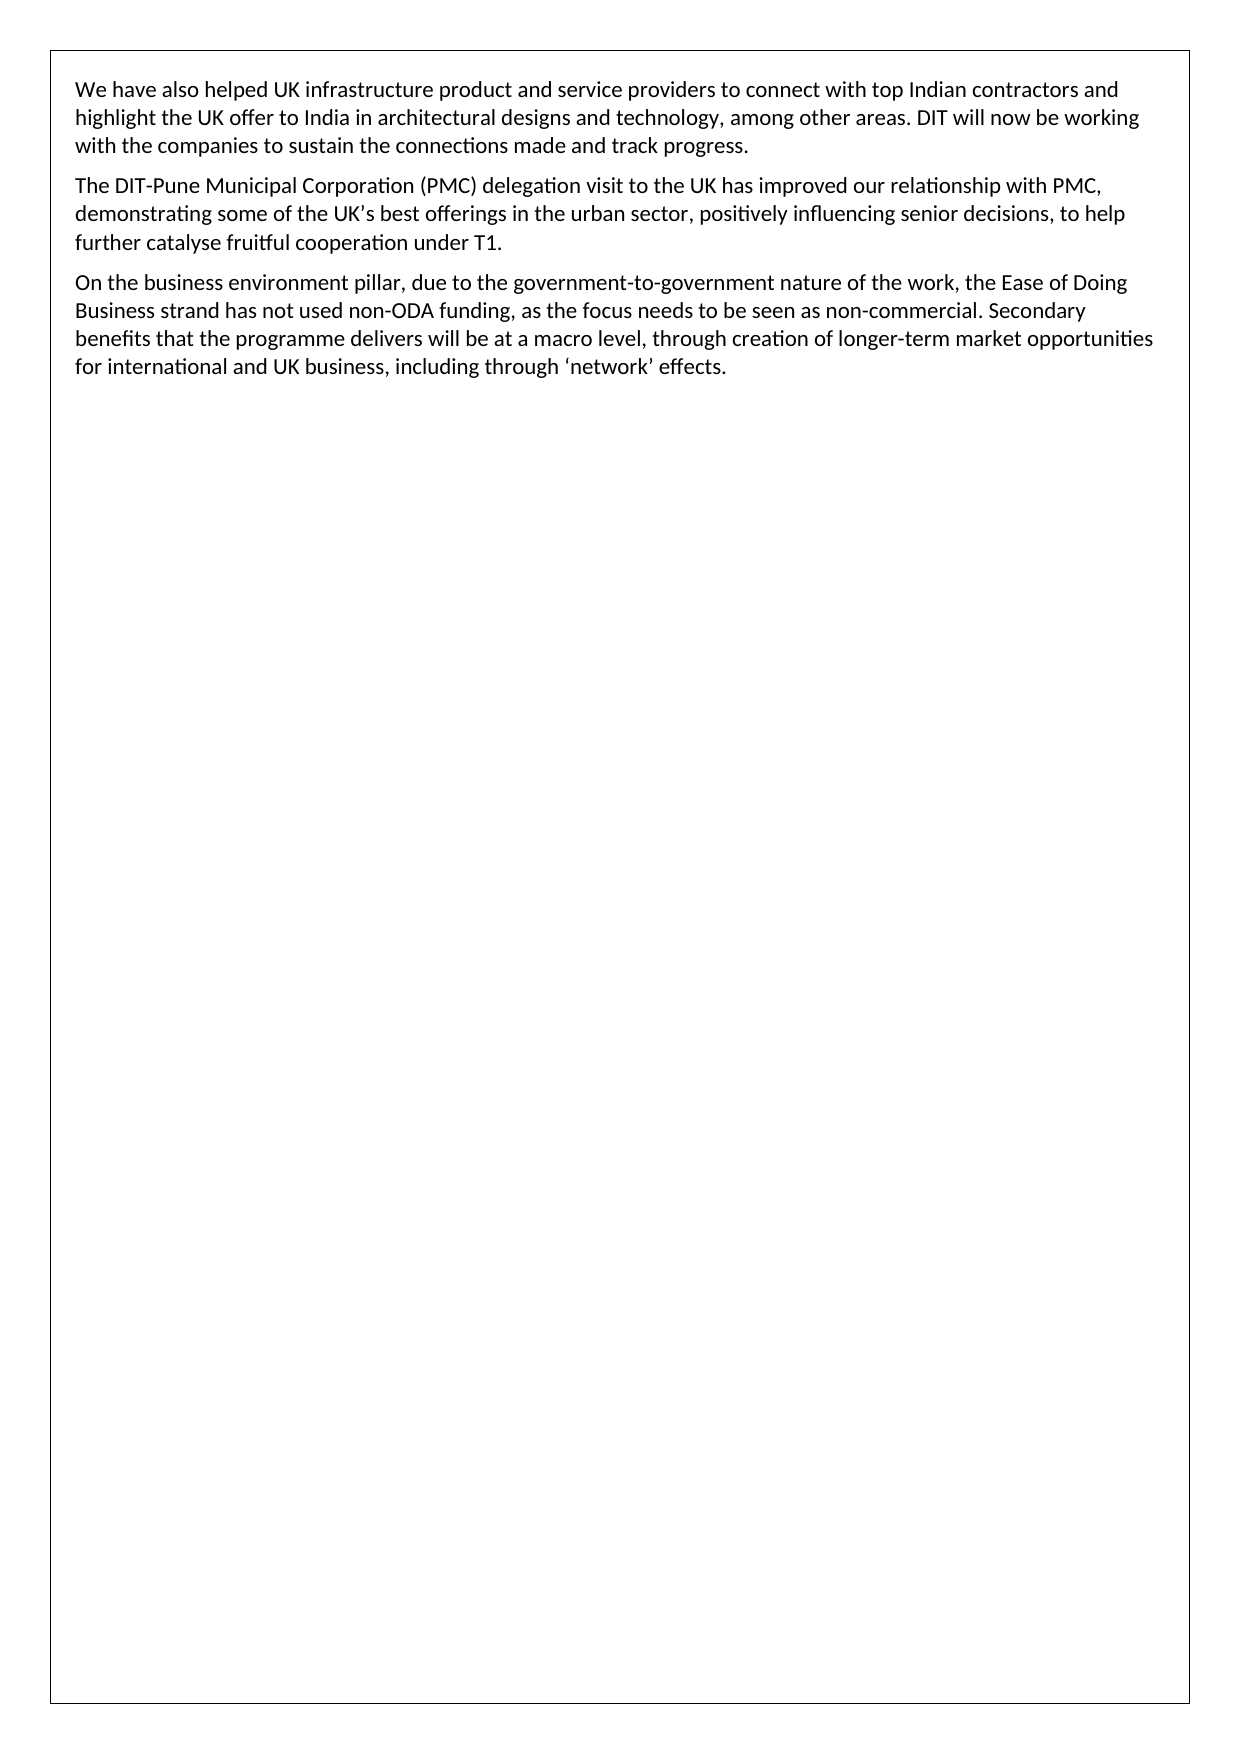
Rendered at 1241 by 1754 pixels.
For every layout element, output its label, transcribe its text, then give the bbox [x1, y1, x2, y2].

text We have also helped UK infrastructure product and service providers to connect with top Indian contractors and highlight the UK offer to India in architectural designs and technology, among other areas. DIT will now be working with the companies to sustain the connections made and track progress. [75, 75, 1165, 159]
text The DIT-Pune Municipal Corporation (PMC) delegation visit to the UK has improved our relationship with PMC, demonstrating some of the UK’s best offerings in the urban sector, positively influencing senior decisions, to help further catalyse fruitful cooperation under T1. [75, 172, 1165, 256]
text On the business environment pillar, due to the government-to-government nature of the work, the Ease of Doing Business strand has not used non-ODA funding, as the focus needs to be seen as non-commercial. Secondary benefits that the programme delivers will be at a macro level, through creation of longer-term market opportunities for international and UK business, including through ‘network’ effects. [75, 268, 1165, 380]
